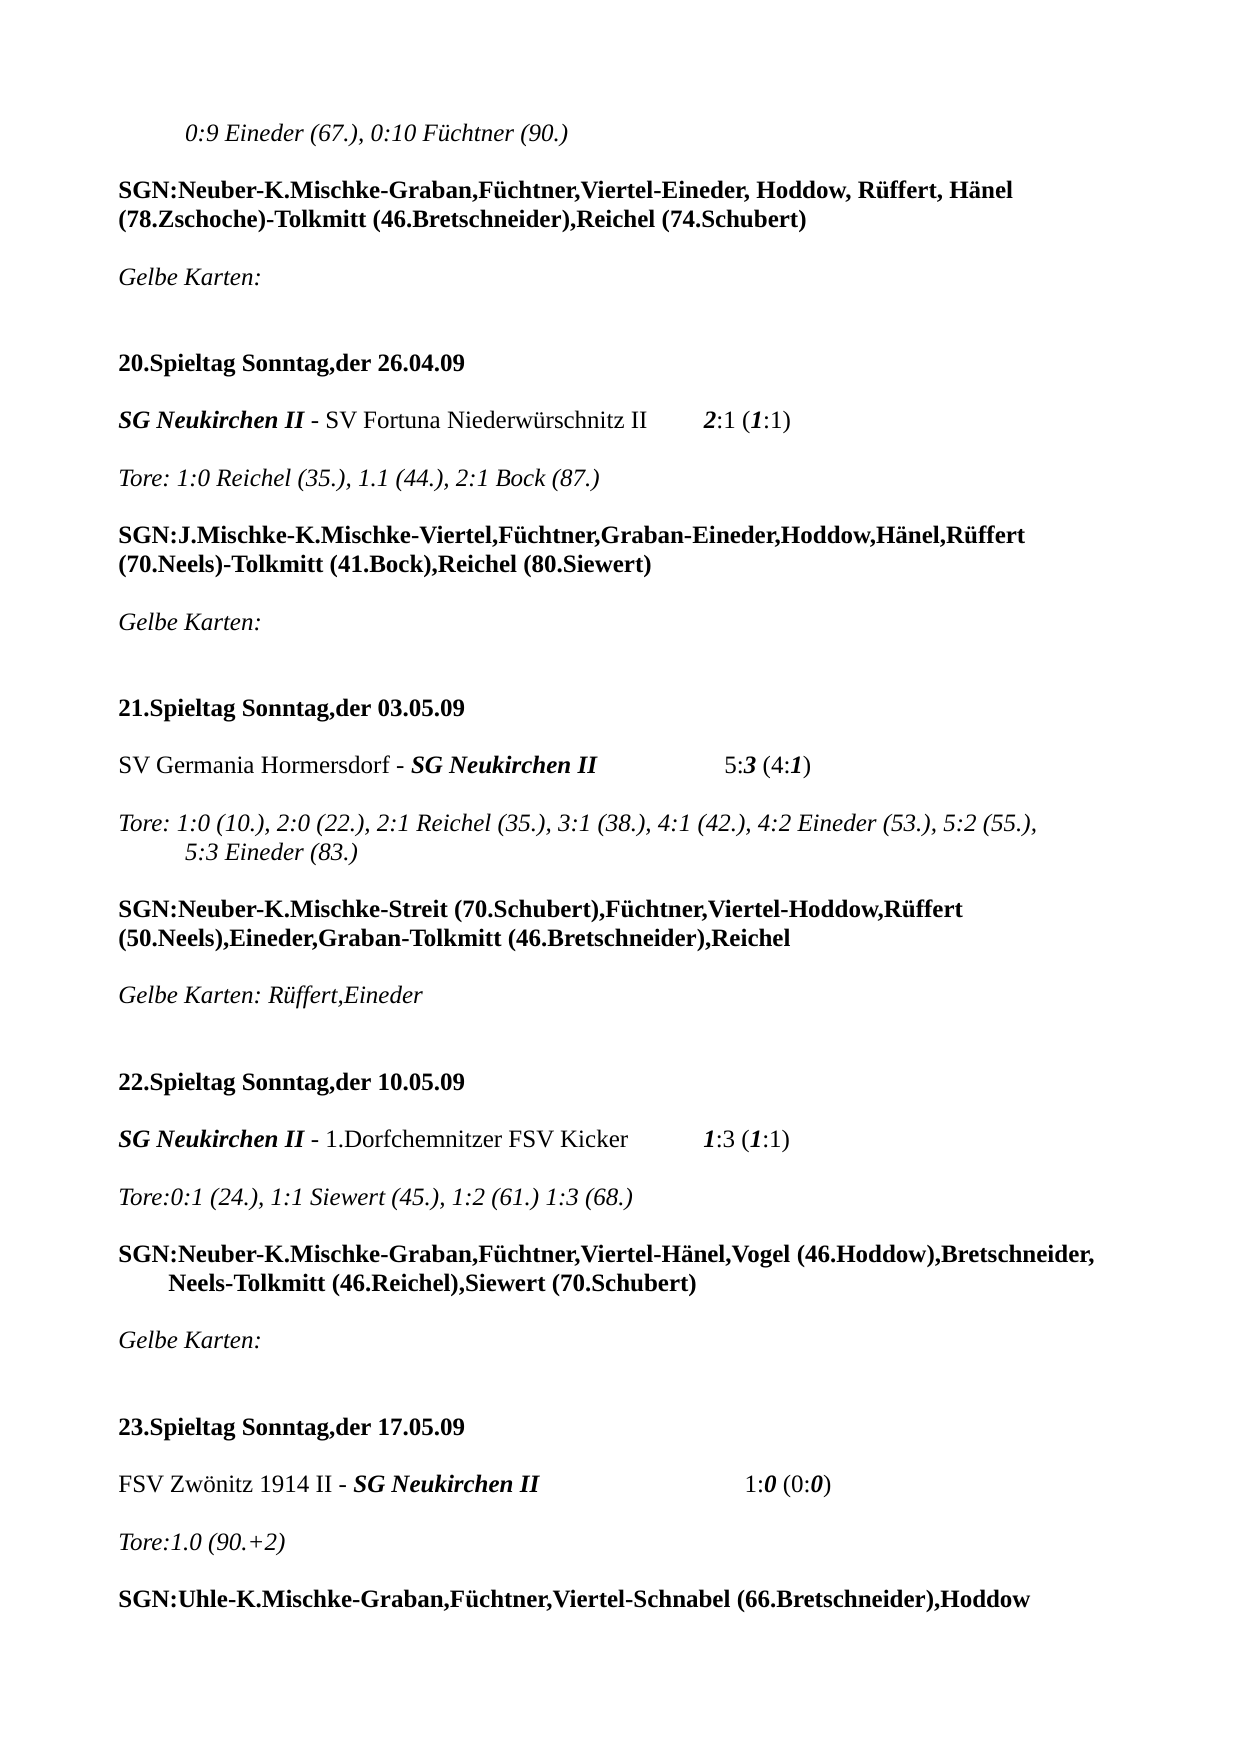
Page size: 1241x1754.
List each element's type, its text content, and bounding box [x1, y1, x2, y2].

text 0:9 Eineder (67.), 0:10 Füchtner (90.) SGN:Neuber-K.Mischke-Graban,Füchtner,Viertel-Eineder, Hoddow, Rüffert, Hänel (78.Zschoche)-Tolkmitt (46.Bretschneider),Reichel (74.Schubert) Gelbe Karten: 20.Spieltag Sonntag,der 26.04.09 SG Neukirchen II - SV Fortuna Niederwürschnitz II 2:1 (1:1) Tore: 1:0 Reichel (35.), 1.1 (44.), 2:1 Bock (87.) SGN:J.Mischke-K.Mischke-Viertel,Füchtner,Graban-Eineder,Hoddow,Hänel,Rüffert (70.Neels)-Tolkmitt (41.Bock),Reichel (80.Siewert) Gelbe Karten: 21.Spieltag Sonntag,der 03.05.09 SV Germania Hormersdorf - SG Neukirchen II 5:3 (4:1) Tore: 1:0 (10.), 2:0 (22.), 2:1 Reichel (35.), 3:1 (38.), 4:1 (42.), 4:2 Eineder (53.), 5:2 (55.), 5:3 Eineder (83.) SGN:Neuber-K.Mischke-Streit (70.Schubert),Füchtner,Viertel-Hoddow,Rüffert (50.Neels),Eineder,Graban-Tolkmitt (46.Bretschneider),Reichel Gelbe Karten: Rüffert,Eineder 22.Spieltag Sonntag,der 10.05.09 SG Neukirchen II - 1.Dorfchemnitzer FSV Kicker 1:3 (1:1) Tore:0:1 (24.), 1:1 Siewert (45.), 1:2 (61.) 1:3 (68.) SGN:Neuber-K.Mischke-Graban,Füchtner,Viertel-Hänel,Vogel (46.Hoddow),Bretschneider, Neels-Tolkmitt (46.Reichel),Siewert (70.Schubert) Gelbe Karten: 23.Spieltag Sonntag,der 17.05.09 FSV Zwönitz 1914 II - SG Neukirchen II 1:0 (0:0) Tore:1.0 (90.+2) SGN:Uhle-K.Mischke-Graban,Füchtner,Viertel-Schnabel (66.Bretschneider),Hoddow [118, 118, 1122, 1613]
